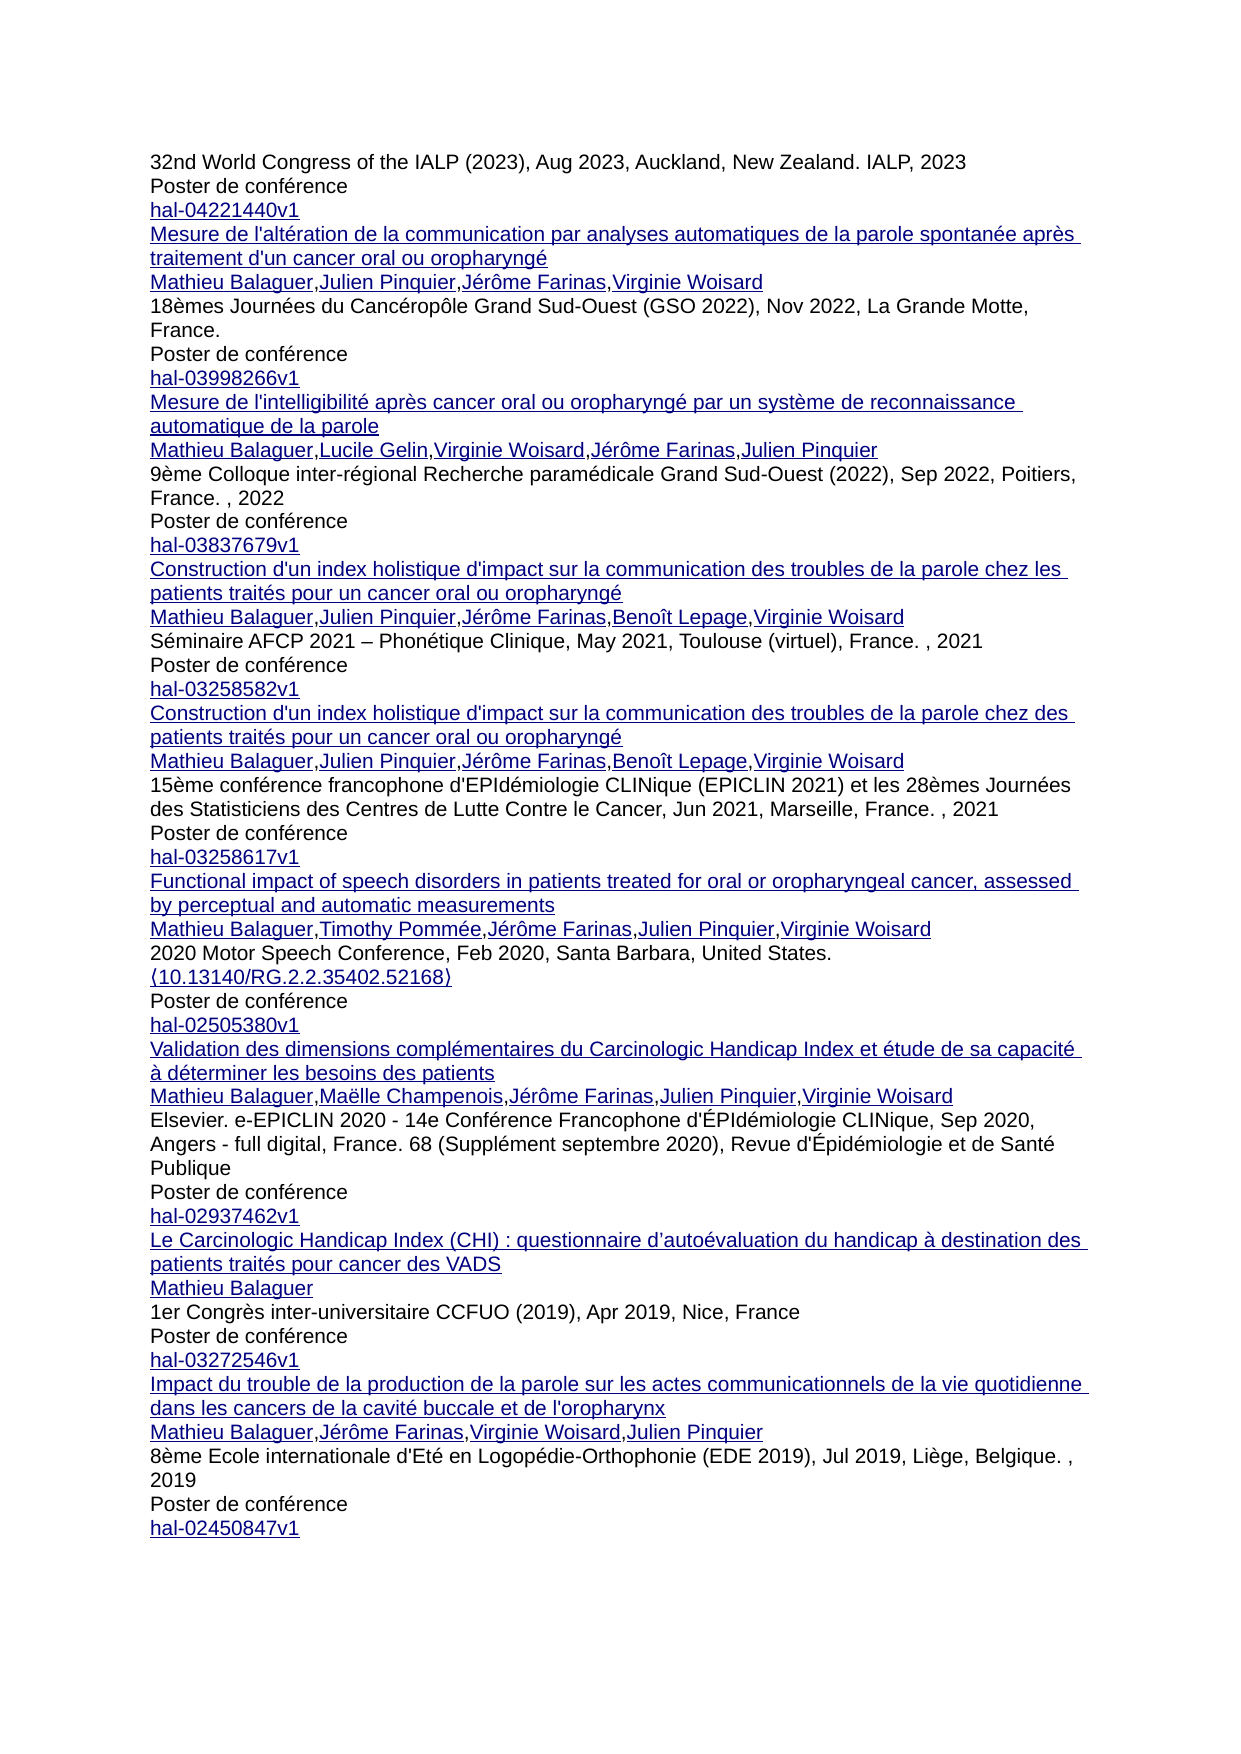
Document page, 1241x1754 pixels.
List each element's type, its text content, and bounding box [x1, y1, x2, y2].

table_cell Construction d'un index holistique d'impact sur la communication des troubles de la parole chez les patients traités pour un cancer oral ou oropharyngé Mathieu Balaguer,Julien Pinquier,Jérôme Farinas,Benoît Lepage,Virginie Woisard Séminaire AFCP 2021 – Phonétique Clinique, May 2021, Toulouse (virtuel), France. , 2021 Poster de conférence hal-03258582v1 [150, 557, 1090, 701]
table_cell Validation des dimensions complémentaires du Carcinologic Handicap Index et étude de sa capacité à déterminer les besoins des patients Mathieu Balaguer,Maëlle Champenois,Jérôme Farinas,Julien Pinquier,Virginie Woisard Elsevier. e-EPICLIN 2020 - 14e Conférence Francophone d'ÉPIdémiologie CLINique, Sep 2020, Angers - full digital, France. 68 (Supplément septembre 2020), Revue d'Épidémiologie et de Santé Publique Poster de conférence hal-02937462v1 [150, 1036, 1090, 1228]
table_cell Functional impact of speech disorders in patients treated for oral or oropharyngeal cancer, assessed by perceptual and automatic measurements Mathieu Balaguer,Timothy Pommée,Jérôme Farinas,Julien Pinquier,Virginie Woisard 2020 Motor Speech Conference, Feb 2020, Santa Barbara, United States. ⟨10.13140/RG.2.2.35402.52168⟩ Poster de conférence hal-02505380v1 [150, 869, 1090, 1036]
table_cell Construction d'un index holistique d'impact sur la communication des troubles de la parole chez des patients traités pour un cancer oral ou oropharyngé Mathieu Balaguer,Julien Pinquier,Jérôme Farinas,Benoît Lepage,Virginie Woisard 15ème conférence francophone d'EPIdémiologie CLINique (EPICLIN 2021) et les 28èmes Journées des Statisticiens des Centres de Lutte Contre le Cancer, Jun 2021, Marseille, France. , 2021 Poster de conférence hal-03258617v1 [150, 701, 1090, 869]
table_cell Mesure de l'altération de la communication par analyses automatiques de la parole spontanée après traitement d'un cancer oral ou oropharyngé Mathieu Balaguer,Julien Pinquier,Jérôme Farinas,Virginie Woisard 18èmes Journées du Cancéropôle Grand Sud-Ouest (GSO 2022), Nov 2022, La Grande Motte, France. Poster de conférence hal-03998266v1 [150, 222, 1090, 389]
table_cell Impact du trouble de la production de la parole sur les actes communicationnels de la vie quotidienne dans les cancers de la cavité buccale et de l'oropharynx Mathieu Balaguer,Jérôme Farinas,Virginie Woisard,Julien Pinquier 8ème Ecole internationale d'Eté en Logopédie-Orthophonie (EDE 2019), Jul 2019, Liège, Belgique. , 2019 Poster de conférence hal-02450847v1 [150, 1372, 1090, 1539]
table_cell Le Carcinologic Handicap Index (CHI) : questionnaire d’autoévaluation du handicap à destination des patients traités pour cancer des VADS Mathieu Balaguer 1er Congrès inter-universitaire CCFUO (2019), Apr 2019, Nice, France Poster de conférence hal-03272546v1 [150, 1228, 1090, 1372]
table_cell Mesure de l'intelligibilité après cancer oral ou oropharyngé par un système de reconnaissance automatique de la parole Mathieu Balaguer,Lucile Gelin,Virginie Woisard,Jérôme Farinas,Julien Pinquier 9ème Colloque inter-régional Recherche paramédicale Grand Sud-Ouest (2022), Sep 2022, Poitiers, France. , 2022 Poster de conférence hal-03837679v1 [150, 390, 1090, 557]
table_cell 32nd World Congress of the IALP (2023), Aug 2023, Auckland, New Zealand. IALP, 2023 Poster de conférence hal-04221440v1 [150, 150, 1090, 222]
